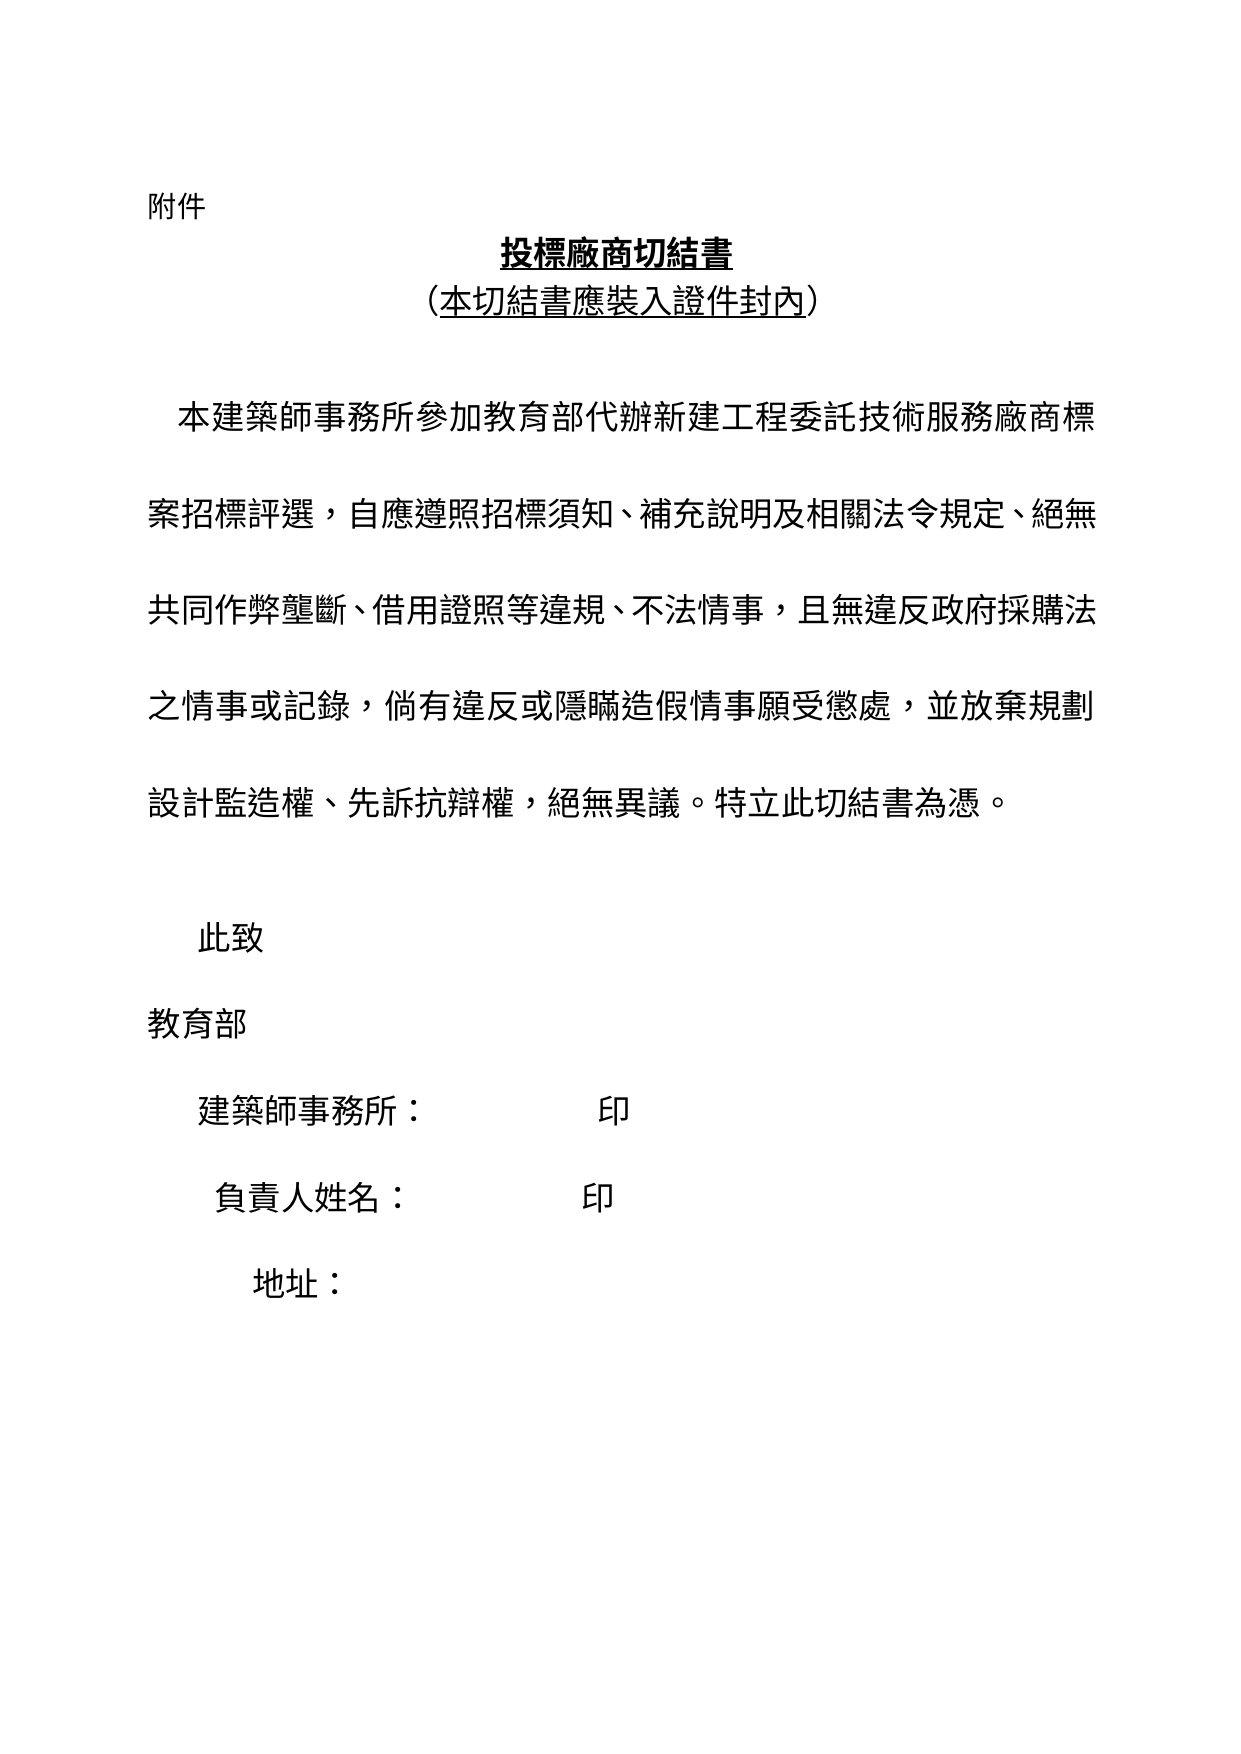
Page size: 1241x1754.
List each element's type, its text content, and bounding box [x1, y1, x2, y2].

text 地址： [148, 1258, 1092, 1306]
text 投標廠商切結書 [148, 226, 1085, 274]
text 建築師事務所： 印 [148, 1085, 1092, 1133]
text 此致 [148, 912, 1092, 960]
text 負責人姓名： 印 [148, 1171, 1092, 1219]
text 附件 [148, 184, 1092, 226]
text 教育部 [148, 998, 1092, 1046]
text 本建築師事務所參加教育部代辦新建工程委託技術服務廠商標案招標評選，自應遵照招標須知、補充說明及相關法令規定、絕無共同作弊壟斷、借用證照等違規、不法情事，且無違反政府採購法之情事或記錄，倘有違反或隱瞞造假情事願受懲處，並放棄規劃設計監造權、先訴抗辯權，絕無異議。特立此切結書為憑。 [148, 391, 1097, 825]
text （本切結書應裝入證件封內） [148, 274, 1097, 323]
